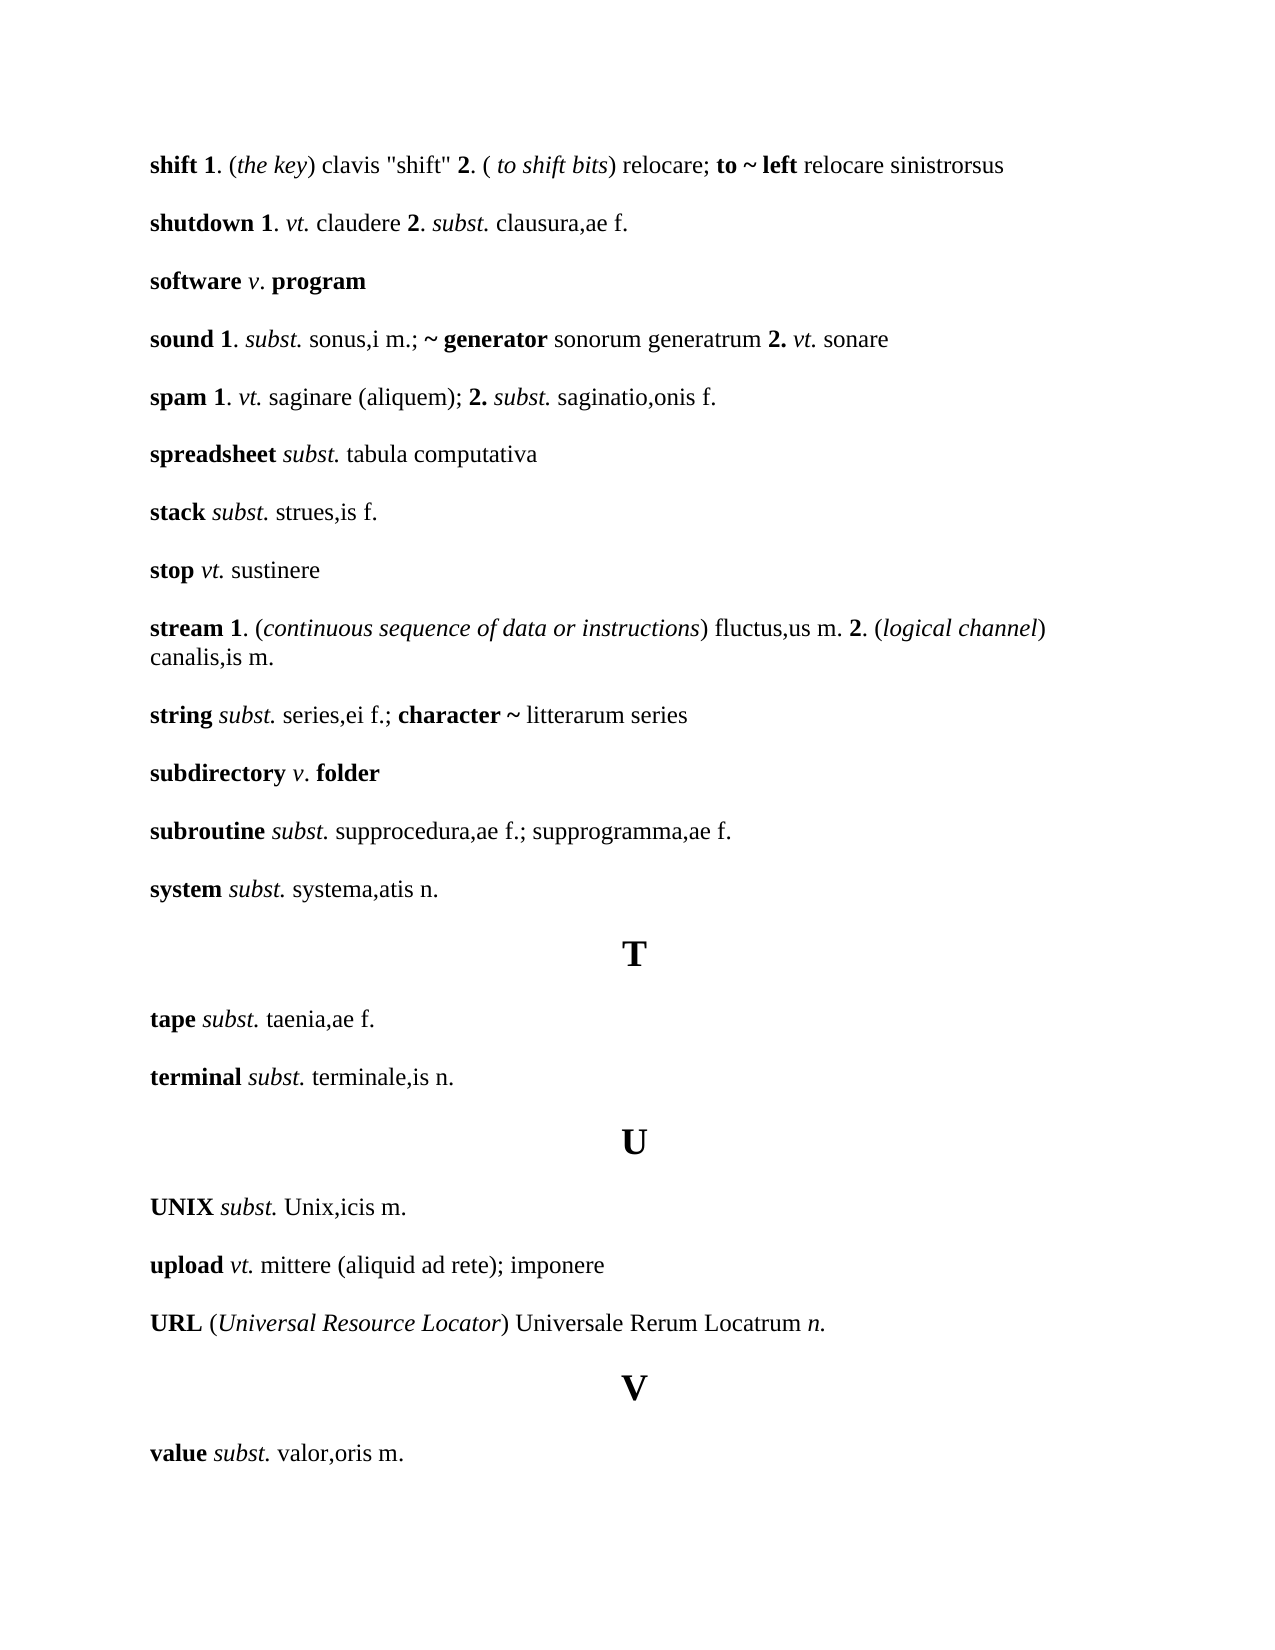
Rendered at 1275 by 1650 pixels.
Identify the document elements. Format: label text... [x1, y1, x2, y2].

text string subst. series,ei f.; character ~ litterarum series [150, 700, 1125, 729]
text stream 1. (continuous sequence of data or instructions) fluctus,us m. 2. (logical channel) canalis,is m. [150, 613, 1125, 671]
text tape subst. taenia,ae f. [150, 1004, 1125, 1033]
text sound 1. subst. sonus,i m.; ~ generator sonorum generatrum 2. vt. sonare [150, 324, 1125, 352]
text upload vt. mittere (aliquid ad rete); imponere [150, 1250, 1125, 1279]
text URL (Universal Resource Locator) Universale Rerum Locatrum n. [150, 1308, 1125, 1337]
text terminal subst. terminale,is n. [150, 1062, 1125, 1091]
text value subst. valor,oris m. [150, 1438, 1125, 1467]
text subroutine subst. supprocedura,ae f.; supprogramma,ae f. [150, 816, 1125, 844]
text software v. program [150, 266, 1125, 294]
text UNIX subst. Unix,icis m. [150, 1192, 1125, 1221]
text shutdown 1. vt. claudere 2. subst. clausura,ae f. [150, 208, 1125, 237]
text T [150, 932, 1125, 975]
text subdirectory v. folder [150, 758, 1125, 787]
text system subst. systema,atis n. [150, 874, 1125, 902]
text stack subst. strues,is f. [150, 497, 1125, 526]
text V [150, 1366, 1125, 1409]
text stop vt. sustinere [150, 555, 1125, 584]
text spam 1. vt. saginare (aliquem); 2. subst. saginatio,onis f. [150, 382, 1125, 410]
text shift 1. (the key) clavis "shift" 2. ( to shift bits) relocare; to ~ left relocare sinistrorsus [150, 150, 1125, 179]
text spreadsheet subst. tabula computativa [150, 439, 1125, 468]
text U [150, 1120, 1125, 1163]
